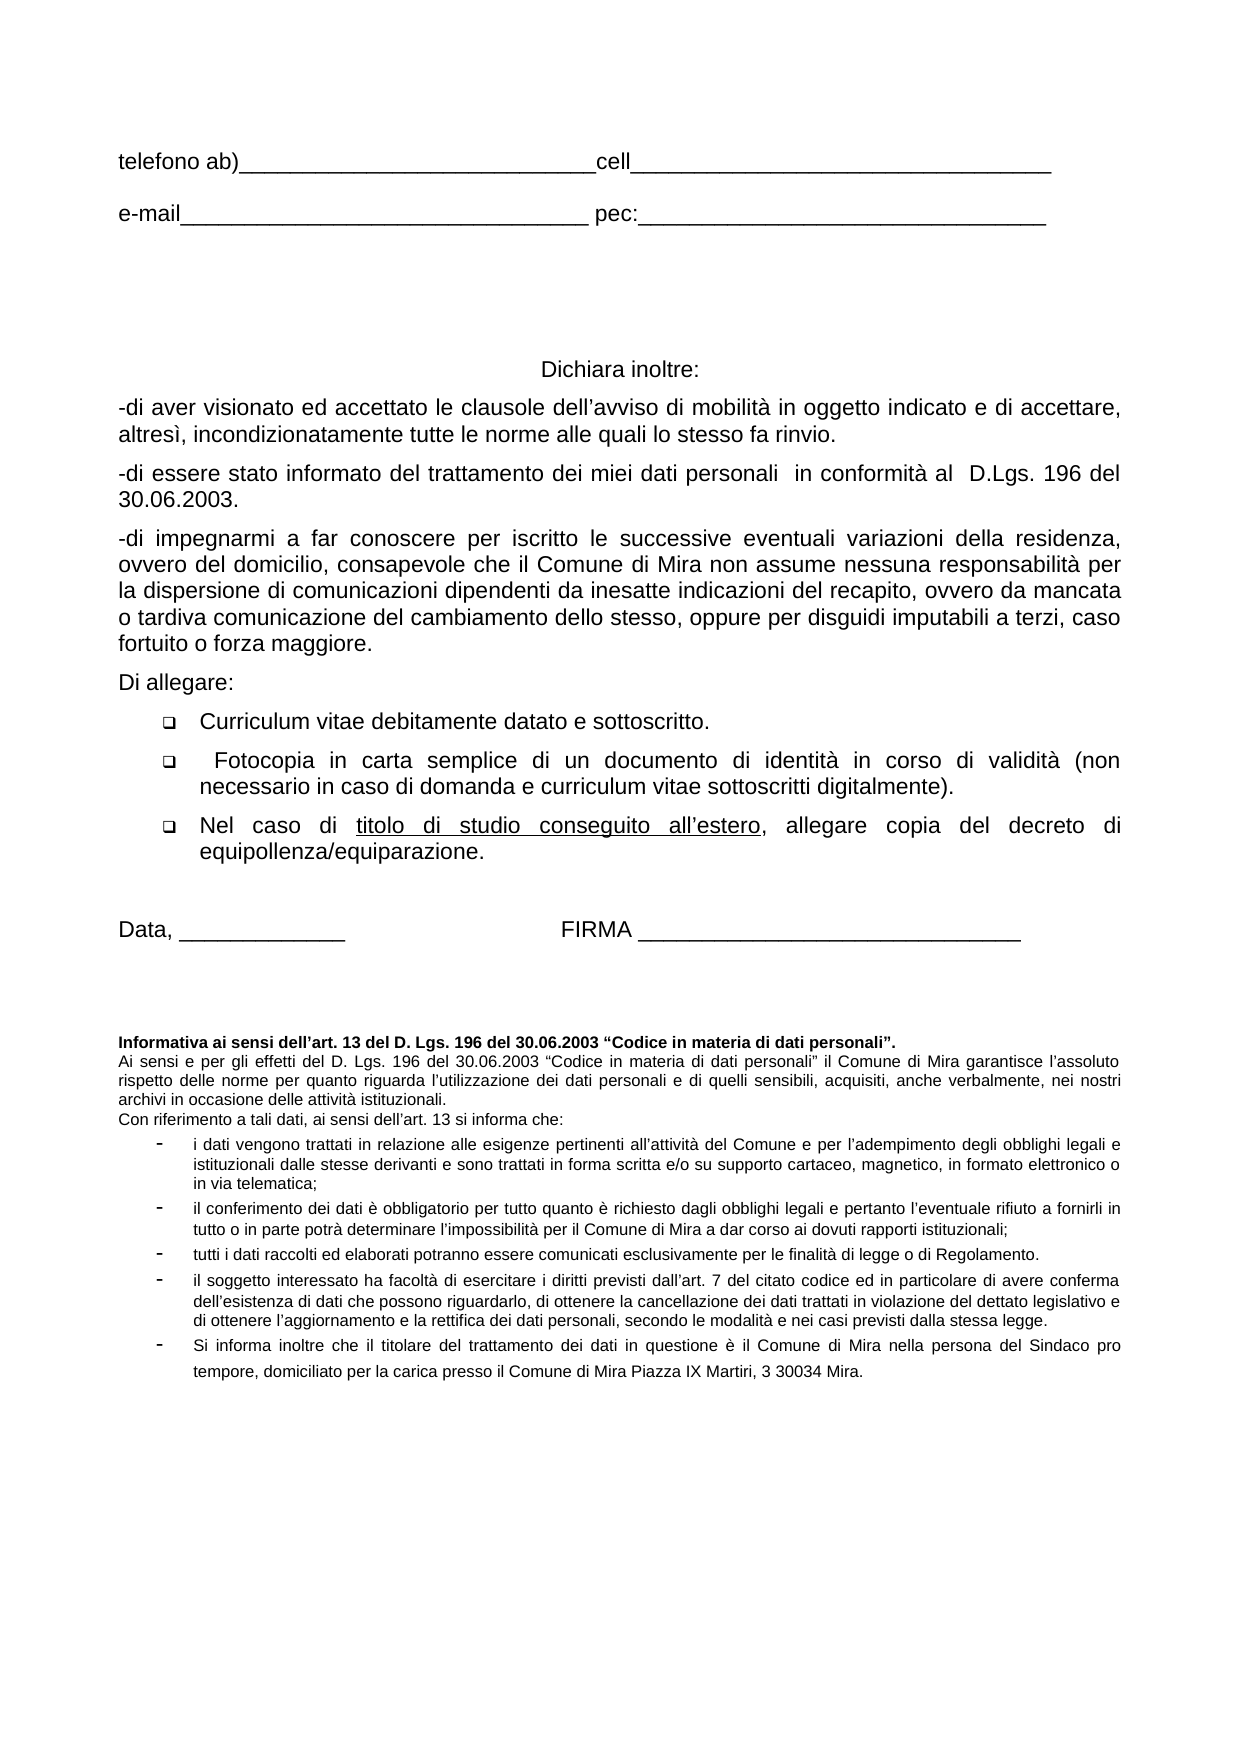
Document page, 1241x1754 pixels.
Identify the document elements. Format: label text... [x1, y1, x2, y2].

text -di impegnarmi a far conoscere per iscritto le successive eventuali variazioni della residenza, ovvero del domicilio, consapevole che il Comune di Mira non assume nessuna responsabilità per la dispersione di comunicazioni dipendenti da inesatte indicazioni del recapito, ovvero da mancata o tardiva comunicazione del cambiamento dello stesso, oppure per disguidi imputabili a terzi, caso fortuito o forza maggiore. [118, 525, 1122, 657]
text -di essere stato informato del trattamento dei miei dati personali in conformità al D.Lgs. 196 del 30.06.2003. [118, 459, 1122, 512]
list il conferimento dei dati è obbligatorio per tutto quanto è richiesto dagli obblighi legali e pertanto l’eventuale rifiuto a fornirli in tutto o in parte potrà determinare l’impossibilità per il Comune di Mira a dar corso ai dovuti rapporti istituzionali; [156, 1193, 1122, 1239]
text Ai sensi e per gli effetti del D. Lgs. 196 del 30.06.2003 “Codice in materia di dati personali” il Comune di Mira garantisce l’assoluto rispetto delle norme per quanto riguarda l’utilizzazione dei dati personali e di quelli sensibili, acquisiti, anche verbalmente, nei nostri archivi in occasione delle attività istituzionali. [118, 1052, 1122, 1109]
list il soggetto interessato ha facoltà di esercitare i diritti previsti dall’art. 7 del citato codice ed in particolare di avere conferma dell’esistenza di dati che possono riguardarlo, di ottenere la cancellazione dei dati trattati in violazione del dettato legislativo e di ottenere l’aggiornamento e la rettifica dei dati personali, secondo le modalità e nei casi previsti dalla stessa legge. [156, 1265, 1122, 1330]
text Dichiara inoltre: [118, 356, 1122, 382]
list Curriculum vitae debitamente datato e sottoscritto. [162, 708, 1122, 734]
text e-mail________________________________ pec:________________________________ [118, 199, 1122, 226]
list Fotocopia in carta semplice di un documento di identità in corso di validità (non necessario in caso di domanda e curriculum vitae sottoscritti digitalmente). [162, 747, 1122, 799]
list Nel caso di titolo di studio conseguito all’estero, allegare copia del decreto di equipollenza/equiparazione. [162, 812, 1122, 865]
list i dati vengono trattati in relazione alle esigenze pertinenti all’attività del Comune e per l’adempimento degli obblighi legali e istituzionali dalle stesse derivanti e sono trattati in forma scritta e/o su supporto cartaceo, magnetico, in formato elettronico o in via telematica; [156, 1128, 1122, 1193]
text telefono ab)____________________________cell_________________________________ [118, 148, 1122, 174]
text Informativa ai sensi dell’art. 13 del D. Lgs. 196 del 30.06.2003 “Codice in materia di dati personali”. [118, 1033, 1122, 1052]
text Data, _____________ FIRMA ______________________________ [118, 916, 1122, 942]
text -di aver visionato ed accettato le clausole dell’avviso di mobilità in oggetto indicato e di accettare, altresì, incondizionatamente tutte le norme alle quali lo stesso fa rinvio. [118, 394, 1122, 447]
list Si informa inoltre che il titolare del trattamento dei dati in questione è il Comune di Mira nella persona del Sindaco pro tempore, domiciliato per la carica presso il Comune di Mira Piazza IX Martiri, 3 30034 Mira. [156, 1330, 1122, 1382]
text Di allegare: [118, 669, 1122, 695]
list tutti i dati raccolti ed elaborati potranno essere comunicati esclusivamente per le finalità di legge o di Regolamento. [156, 1239, 1122, 1265]
text Con riferimento a tali dati, ai sensi dell’art. 13 si informa che: [118, 1109, 1122, 1128]
